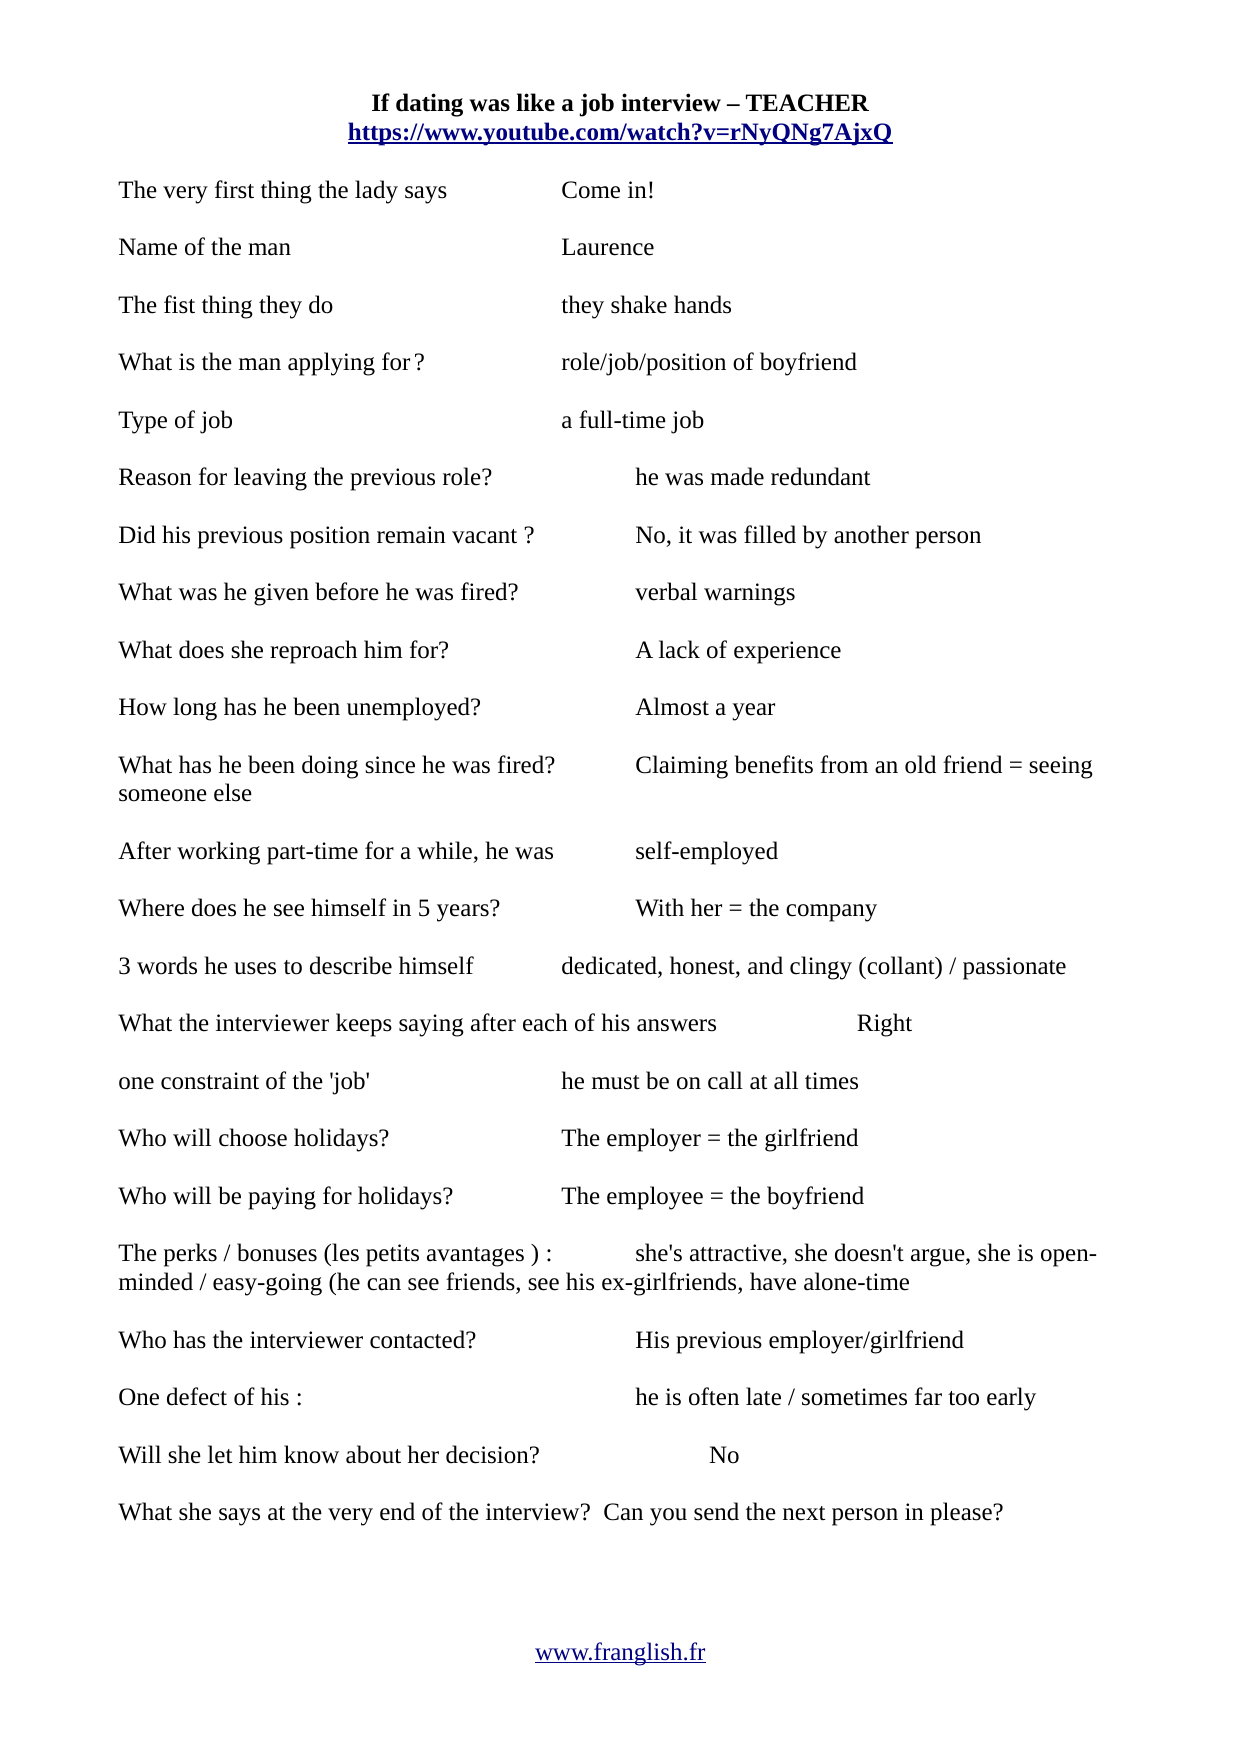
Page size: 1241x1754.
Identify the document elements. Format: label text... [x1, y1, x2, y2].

text one constraint of the 'job' he must be on call at all times [118, 1066, 1122, 1095]
text One defect of his : he is often late / sometimes far too early [118, 1382, 1122, 1411]
text What was he given before he was fired? verbal warnings [118, 577, 1122, 606]
text Will she let him know about her decision? No [118, 1440, 1122, 1468]
text What she says at the very end of the interview? Can you send the next person in please? [118, 1497, 1122, 1526]
text Did his previous position remain vacant ? No, it was filled by another person [118, 520, 1122, 548]
text Who has the interviewer contacted? His previous employer/girlfriend [118, 1325, 1122, 1353]
text The perks / bonuses (les petits avantages ) : she's attractive, she doesn't argue, she is open-minded / easy-going (he can see friends, see his ex-girlfriends, have alone-time [118, 1238, 1122, 1296]
text What has he been doing since he was fired? Claiming benefits from an old friend = seeing someone else [118, 750, 1122, 807]
text The fist thing they do they shake hands [118, 290, 1122, 318]
text What is the man applying for ? role/job/position of boyfriend [118, 347, 1122, 376]
text https://www.youtube.com/watch?v=rNyQNg7AjxQ [118, 117, 1122, 146]
text After working part-time for a while, he was self-employed [118, 836, 1122, 865]
text If dating was like a job interview – TEACHER [118, 88, 1122, 117]
text The very first thing the lady says Come in! [118, 175, 1122, 203]
text Reason for leaving the previous role? he was made redundant [118, 462, 1122, 491]
text 3 words he uses to describe himself dedicated, honest, and clingy (collant) / passionate [118, 951, 1122, 980]
text Type of job a full-time job [118, 405, 1122, 433]
text What the interviewer keeps saying after each of his answers Right [118, 1008, 1122, 1037]
text Where does he see himself in 5 years? With her = the company [118, 893, 1122, 922]
text Who will choose holidays? The employer = the girlfriend [118, 1123, 1122, 1152]
text Name of the man Laurence [118, 232, 1122, 261]
text Who will be paying for holidays? The employee = the boyfriend [118, 1181, 1122, 1210]
text What does she reproach him for? A lack of experience How long has he been unemployed? Almost a year [118, 635, 1122, 721]
